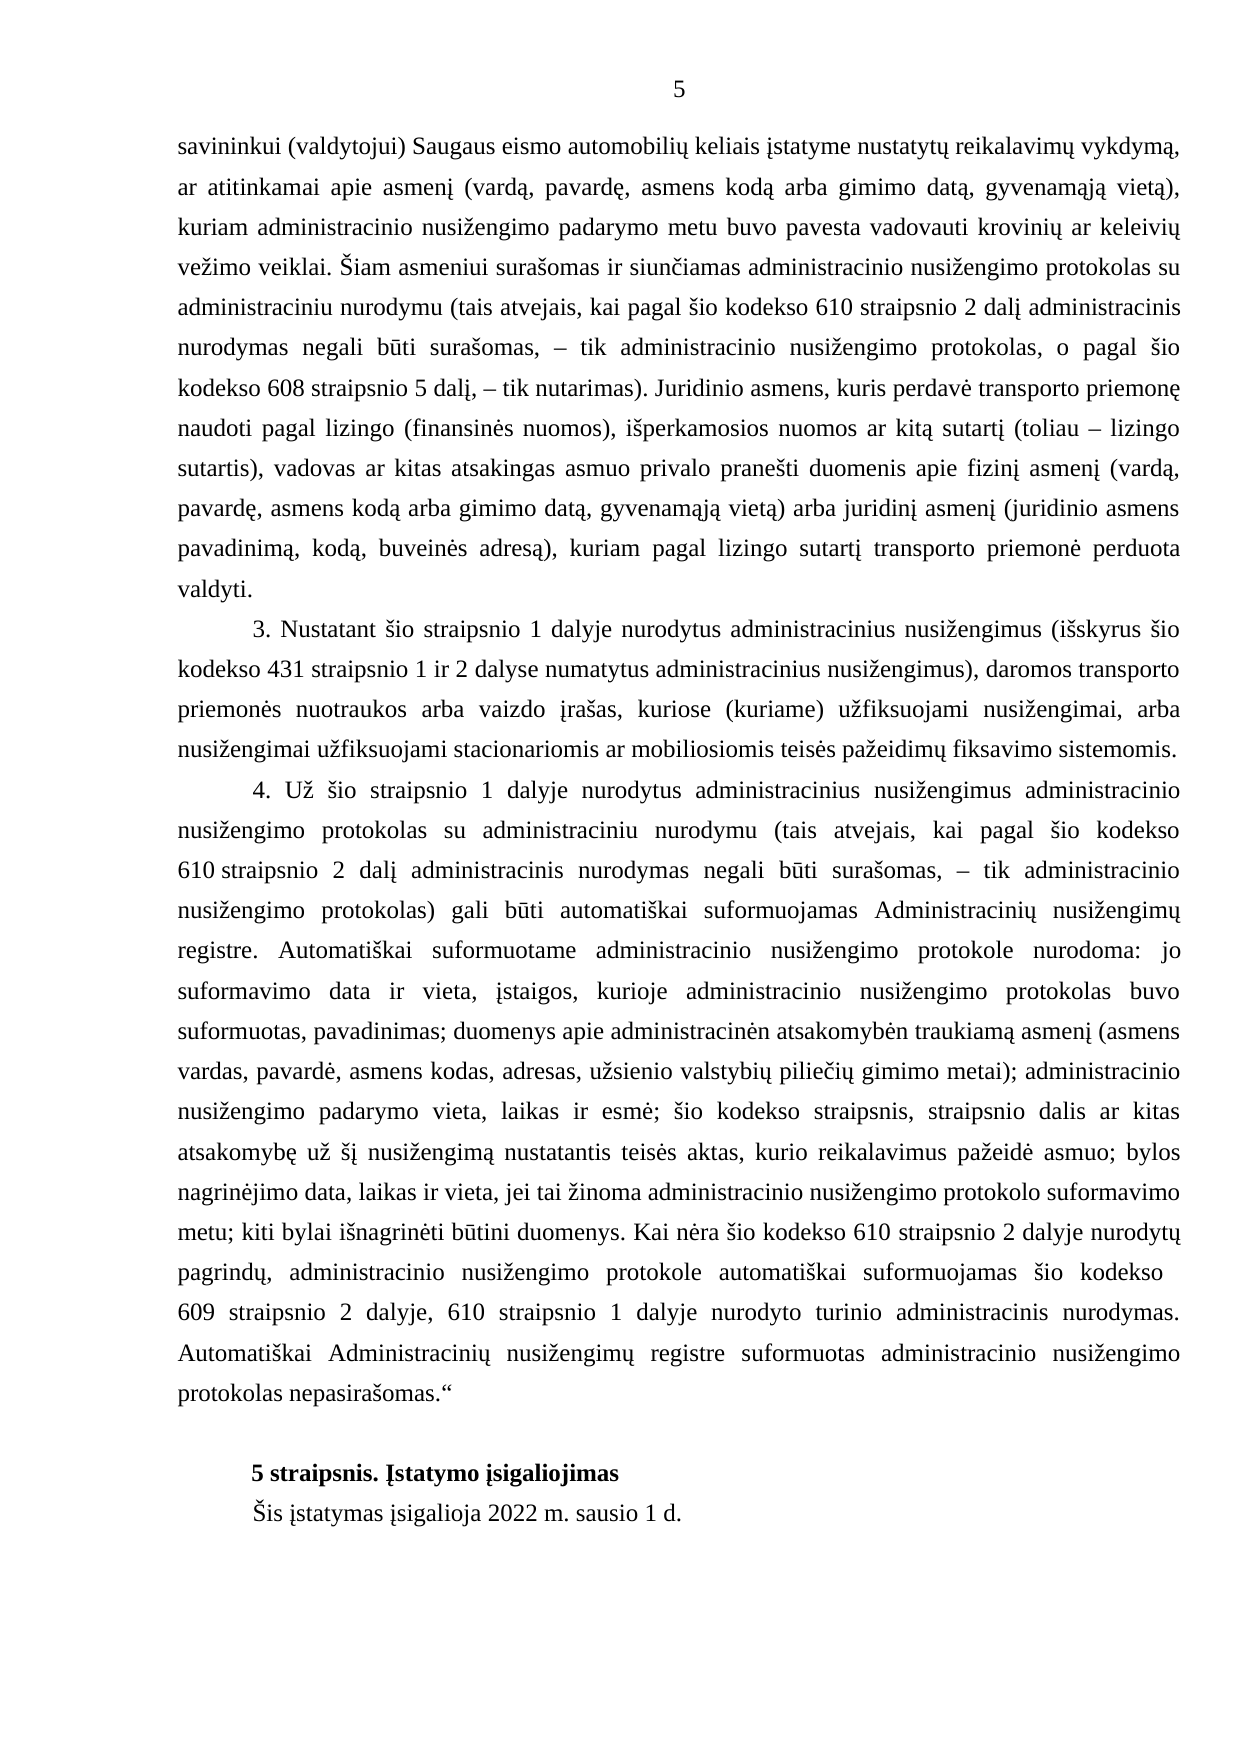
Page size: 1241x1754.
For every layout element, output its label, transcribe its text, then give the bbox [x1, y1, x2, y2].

text 5 straipsnis. Įstatymo įsigaliojimas [251, 1458, 1181, 1487]
text savininkui (valdytojui) Saugaus eismo automobilių keliais įstatyme nustatytų reikalavimų vykdymą, ar atitinkamai apie asmenį (vardą, pavardę, asmens kodą arba gimimo datą, gyvenamąją vietą), kuriam administracinio nusižengimo padarymo metu buvo pavesta vadovauti krovinių ar keleivių vežimo veiklai. Šiam asmeniui surašomas ir siunčiamas administracinio nusižengimo protokolas su administraciniu nurodymu (tais atvejais, kai pagal šio kodekso 610 straipsnio 2 dalį administracinis nurodymas negali būti surašomas, – tik administracinio nusižengimo protokolas, o pagal šio kodekso 608 straipsnio 5 dalį, – tik nutarimas). Juridinio asmens, kuris perdavė transporto priemonę naudoti pagal lizingo (finansinės nuomos), išperkamosios nuomos ar kitą sutartį (toliau – lizingo sutartis), vadovas ar kitas atsakingas asmuo privalo pranešti duomenis apie fizinį asmenį (vardą, pavardę, asmens kodą arba gimimo datą, gyvenamąją vietą) arba juridinį asmenį (juridinio asmens pavadinimą, kodą, buveinės adresą), kuriam pagal lizingo sutartį transporto priemonė perduota valdyti. [177, 131, 1181, 602]
text 4. Už šio straipsnio 1 dalyje nurodytus administracinius nusižengimus administracinio nusižengimo protokolas su administraciniu nurodymu (tais atvejais, kai pagal šio kodekso 610 straipsnio 2 dalį administracinis nurodymas negali būti surašomas, – tik administracinio nusižengimo protokolas) gali būti automatiškai suformuojamas Administracinių nusižengimų registre. Automatiškai suformuotame administracinio nusižengimo protokole nurodoma: jo suformavimo data ir vieta, įstaigos, kurioje administracinio nusižengimo protokolas buvo suformuotas, pavadinimas; duomenys apie administracinėn atsakomybėn traukiamą asmenį (asmens vardas, pavardė, asmens kodas, adresas, užsienio valstybių piliečių gimimo metai); administracinio nusižengimo padarymo vieta, laikas ir esmė; šio kodekso straipsnis, straipsnio dalis ar kitas atsakomybę už šį nusižengimą nustatantis teisės aktas, kurio reikalavimus pažeidė asmuo; bylos nagrinėjimo data, laikas ir vieta, jei tai žinoma administracinio nusižengimo protokolo suformavimo metu; kiti bylai išnagrinėti būtini duomenys. Kai nėra šio kodekso 610 straipsnio 2 dalyje nurodytų pagrindų, administracinio nusižengimo protokole automatiškai suformuojamas šio kodekso 609 straipsnio 2 dalyje, 610 straipsnio 1 dalyje nurodyto turinio administracinis nurodymas. Automatiškai Administracinių nusižengimų registre suformuotas administracinio nusižengimo protokolas nepasirašomas.“ [177, 775, 1181, 1407]
text 3. Nustatant šio straipsnio 1 dalyje nurodytus administracinius nusižengimus (išskyrus šio kodekso 431 straipsnio 1 ir 2 dalyse numatytus administracinius nusižengimus), daromos transporto priemonės nuotraukos arba vaizdo įrašas, kuriose (kuriame) užfiksuojami nusižengimai, arba nusižengimai užfiksuojami stacionariomis ar mobiliosiomis teisės pažeidimų fiksavimo sistemomis. [177, 614, 1181, 763]
text Šis įstatymas įsigalioja 2022 m. sausio 1 d. [177, 1498, 1181, 1527]
